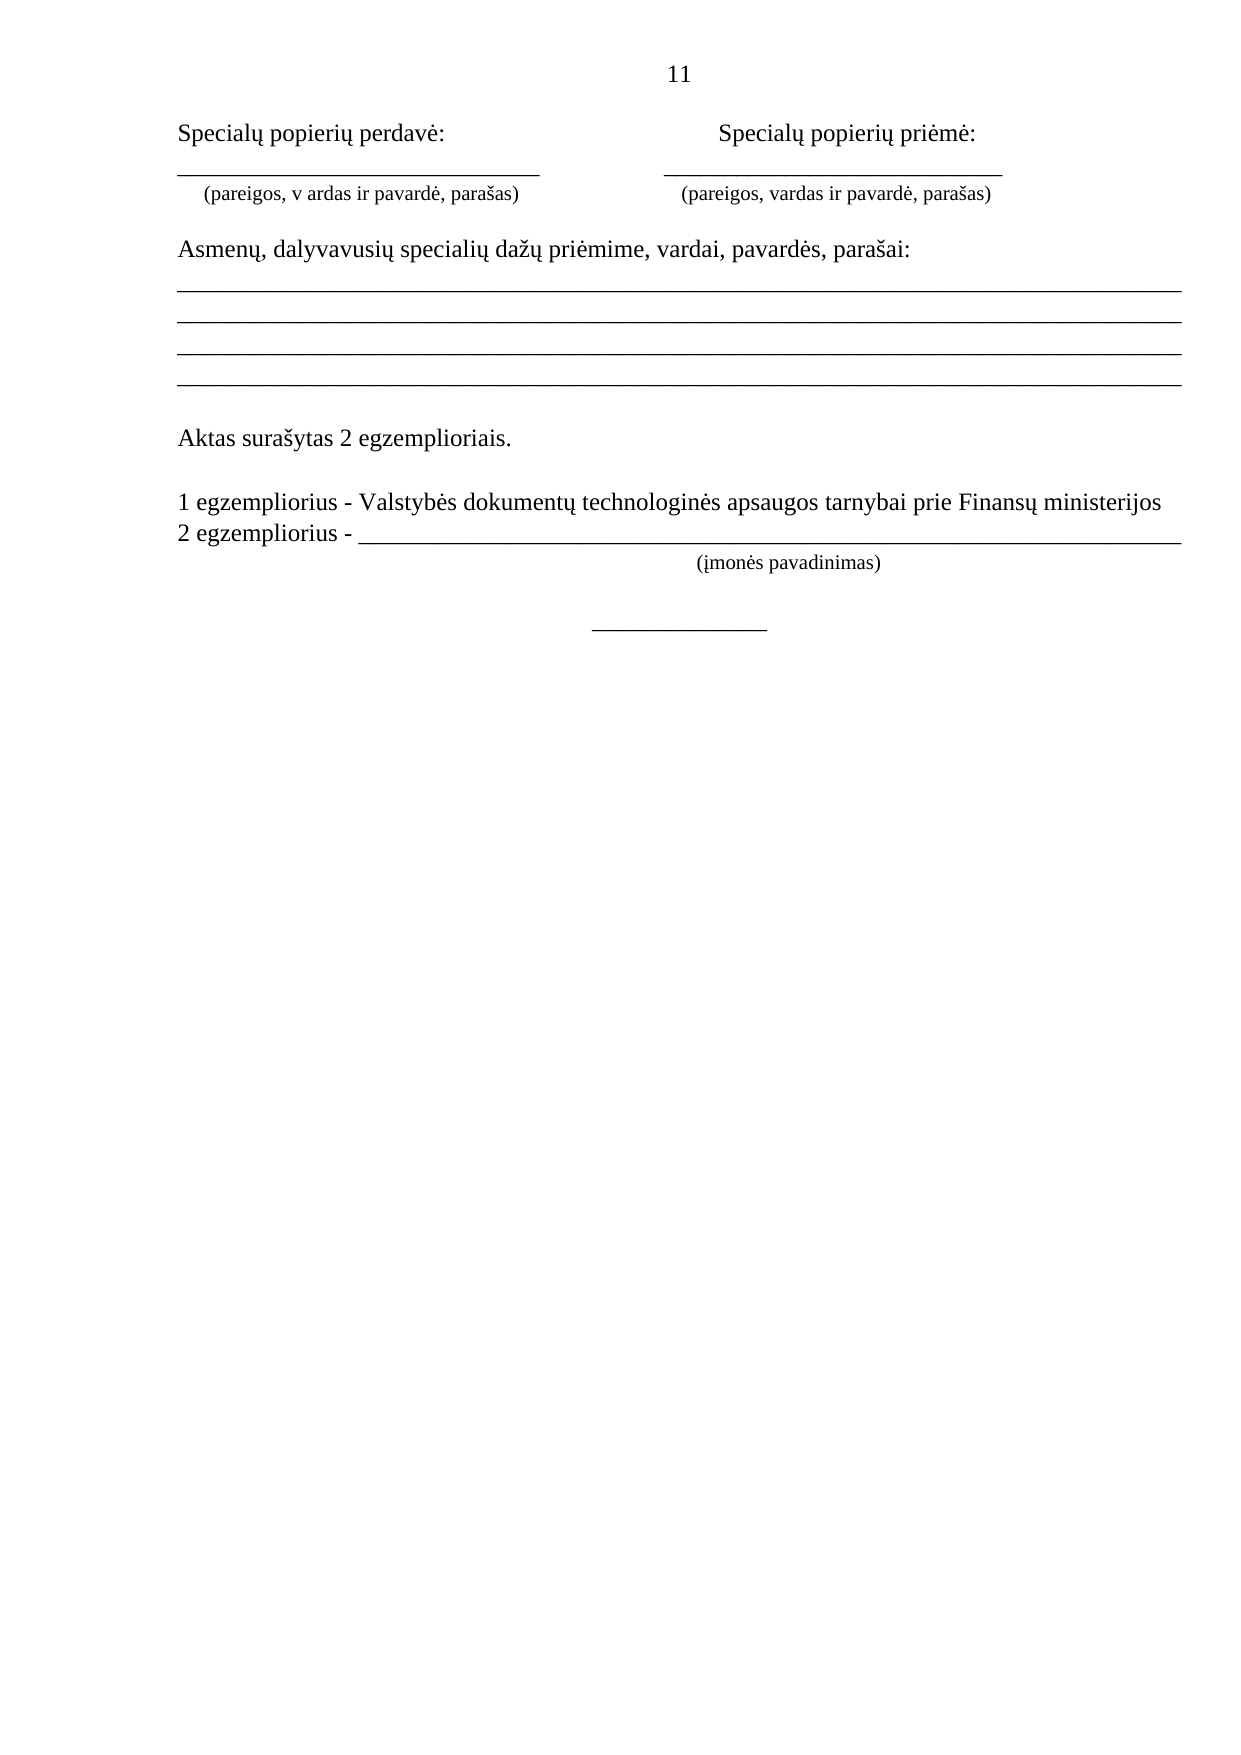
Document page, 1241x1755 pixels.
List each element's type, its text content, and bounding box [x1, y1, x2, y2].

text ______________ [177, 605, 1181, 634]
text Specialų popierių perdavė: Specialų popierių priėmė: [177, 118, 1181, 147]
text Aktas surašytas 2 egzemplioriais. [177, 423, 1181, 452]
text 2 egzempliorius - [177, 518, 1181, 547]
text 1 egzempliorius - Valstybės dokumentų technologinės apsaugos tarnybai prie Finansų ministerijos [177, 487, 1181, 515]
text (įmonės pavadinimas) [177, 550, 1181, 574]
text (pareigos, v ardas ir pavardė, parašas) (pareigos, vardas ir pavardė, parašas) [177, 181, 1181, 205]
text Asmenų, dalyvavusių specialių dažų priėmime, vardai, pavardės, parašai: [177, 234, 1181, 263]
